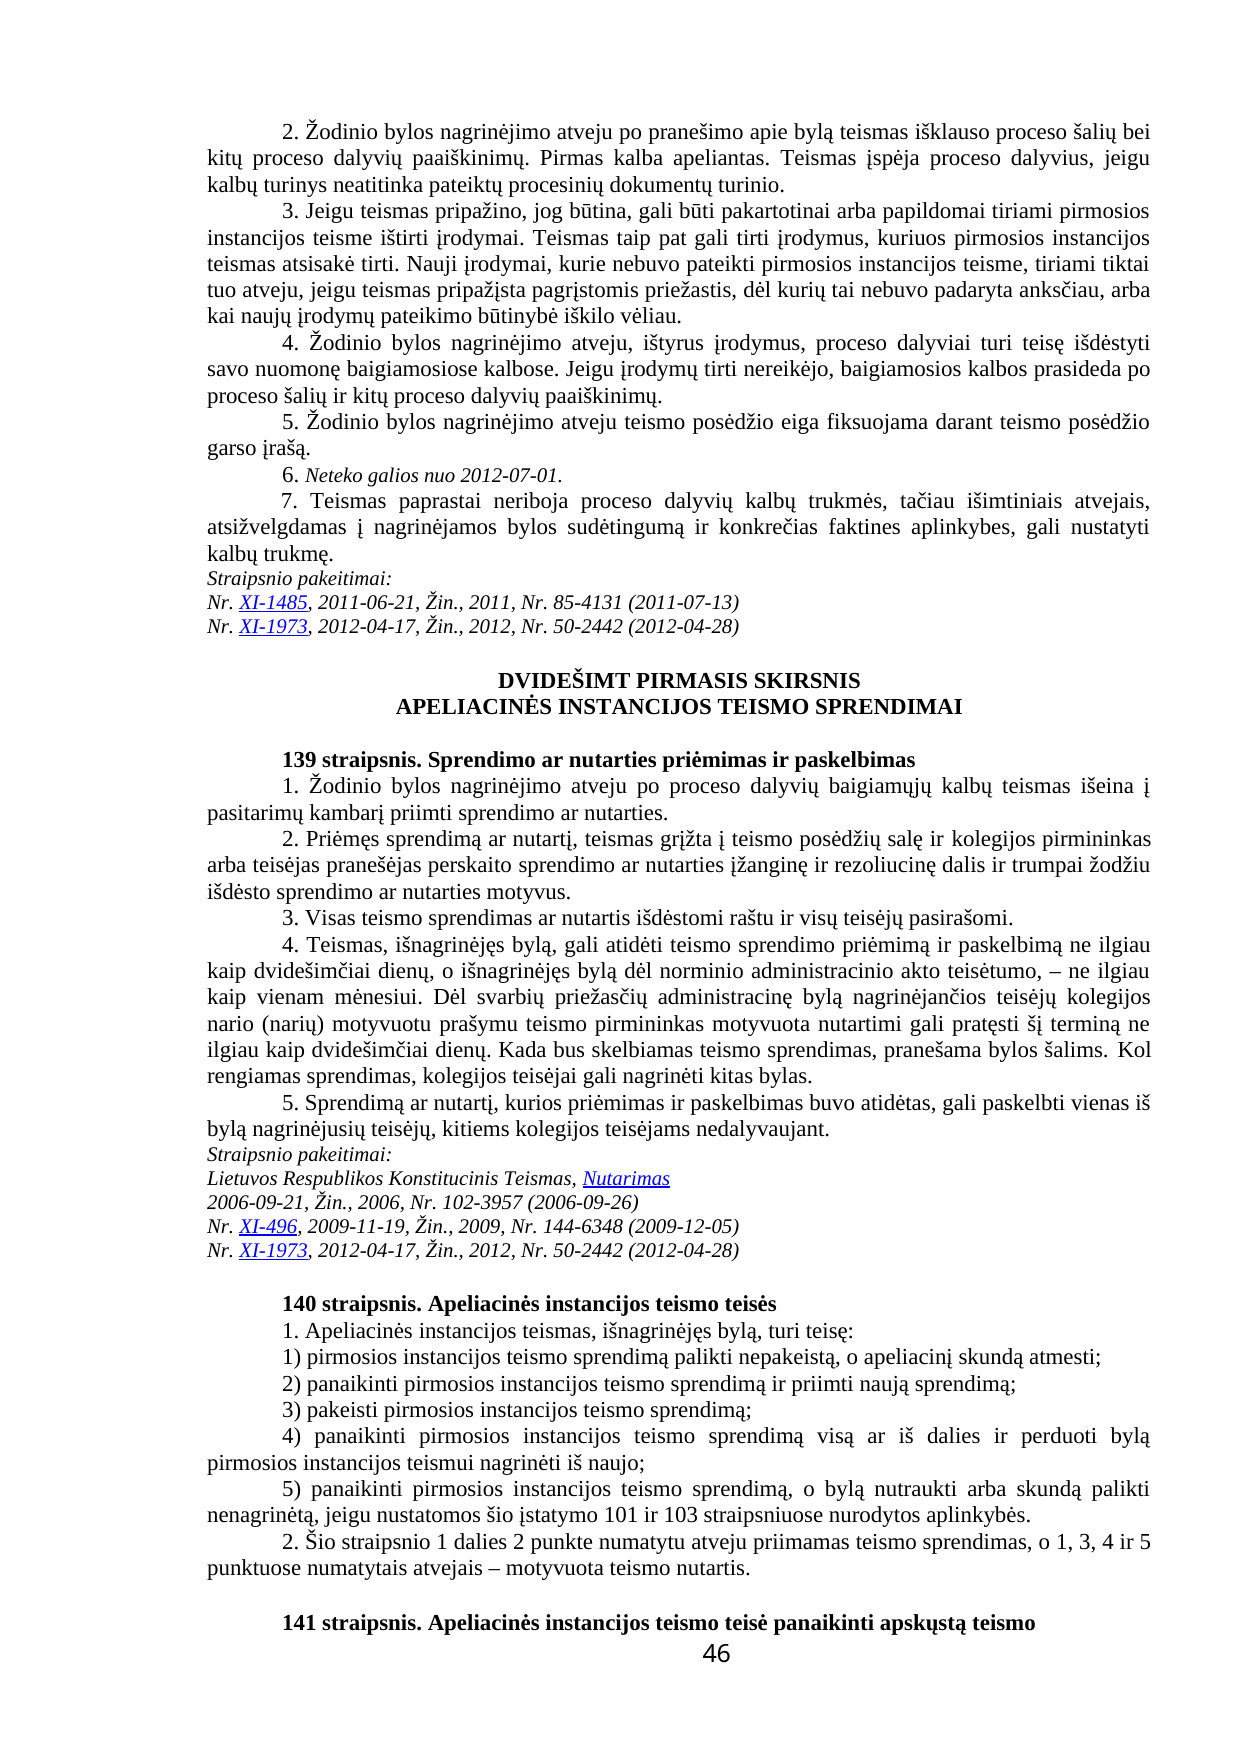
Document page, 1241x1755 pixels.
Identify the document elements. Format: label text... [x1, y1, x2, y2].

text Nr. XI-1973, 2012-04-17, Žin., 2012, Nr. 50-2442 (2012-04-28) [207, 614, 1152, 638]
text 4) panaikinti pirmosios instancijos teismo sprendimą visą ar iš dalies ir perduoti bylą pirmosios instancijos teismui nagrinėti iš naujo; [207, 1422, 1152, 1475]
text 2) panaikinti pirmosios instancijos teismo sprendimą ir priimti naują sprendimą; [207, 1369, 1152, 1396]
text 4. Teismas, išnagrinėjęs bylą, gali atidėti teismo sprendimo priėmimą ir paskelbimą ne ilgiau kaip dvidešimčiai dienų, o išnagrinėjęs bylą dėl norminio administracinio akto teisėtumo, – ne ilgiau kaip vienam mėnesiui. Dėl svarbių priežasčių administracinę bylą nagrinėjančios teisėjų kolegijos nario (narių) motyvuotu prašymu teismo pirmininkas motyvuota nutartimi gali pratęsti šį terminą ne ilgiau kaip dvidešimčiai dienų. Kada bus skelbiamas teismo sprendimas, pranešama bylos šalims. Kol rengiamas sprendimas, kolegijos teisėjai gali nagrinėti kitas bylas. [207, 931, 1152, 1089]
text 2. Žodinio bylos nagrinėjimo atveju po pranešimo apie bylą teismas išklauso proceso šalių bei kitų proceso dalyvių paaiškinimų. Pirmas kalba apeliantas. Teismas įspėja proceso dalyvius, jeigu kalbų turinys neatitinka pateiktų procesinių dokumentų turinio. [207, 118, 1152, 197]
text 141 straipsnis. Apeliacinės instancijos teismo teisė panaikinti apskųstą teismo [282, 1609, 1152, 1636]
text Nr. XI-1485, 2011-06-21, Žin., 2011, Nr. 85-4131 (2011-07-13) [207, 590, 1152, 614]
text Straipsnio pakeitimai: [207, 1141, 1152, 1166]
text 6. Neteko galios nuo 2012-07-01. [207, 461, 1152, 487]
text APELIACINĖS INSTANCIJOS TEISMO SPRENDIMAI [207, 693, 1152, 720]
text 4. Žodinio bylos nagrinėjimo atveju, ištyrus įrodymus, proceso dalyviai turi teisę išdėstyti savo nuomonę baigiamosiose kalbose. Jeigu įrodymų tirti nereikėjo, baigiamosios kalbos prasideda po proceso šalių ir kitų proceso dalyvių paaiškinimų. [207, 329, 1152, 408]
text 3. Jeigu teismas pripažino, jog būtina, gali būti pakartotinai arba papildomai tiriami pirmosios instancijos teisme ištirti įrodymai. Teismas taip pat gali tirti įrodymus, kuriuos pirmosios instancijos teismas atsisakė tirti. Nauji įrodymai, kurie nebuvo pateikti pirmosios instancijos teisme, tiriami tiktai tuo atveju, jeigu teismas pripažįsta pagrįstomis priežastis, dėl kurių tai nebuvo padaryta anksčiau, arba kai naujų įrodymų pateikimo būtinybė iškilo vėliau. [207, 197, 1152, 329]
text 7. Teismas paprastai neriboja proceso dalyvių kalbų trukmės, tačiau išimtiniais atvejais, atsižvelgdamas į nagrinėjamos bylos sudėtingumą ir konkrečias faktines aplinkybes, gali nustatyti kalbų trukmę. [207, 487, 1152, 566]
text 5. Žodinio bylos nagrinėjimo atveju teismo posėdžio eiga fiksuojama darant teismo posėdžio garso įrašą. [207, 408, 1152, 461]
text 1. Žodinio bylos nagrinėjimo atveju po proceso dalyvių baigiamųjų kalbų teismas išeina į pasitarimų kambarį priimti sprendimo ar nutarties. [207, 772, 1152, 825]
text 1. Apeliacinės instancijos teismas, išnagrinėjęs bylą, turi teisę: [207, 1317, 1152, 1343]
text 2006-09-21, Žin., 2006, Nr. 102-3957 (2006-09-26) [207, 1189, 1152, 1214]
text Nr. XI-1973, 2012-04-17, Žin., 2012, Nr. 50-2442 (2012-04-28) [207, 1238, 1152, 1262]
text 3. Visas teismo sprendimas ar nutartis išdėstomi raštu ir visų teisėjų pasirašomi. [207, 904, 1152, 931]
text DVIDEŠIMT PIRMASIS SKIRSNIS [207, 667, 1152, 693]
text 1) pirmosios instancijos teismo sprendimą palikti nepakeistą, o apeliacinį skundą atmesti; [207, 1343, 1152, 1369]
text 2. Priėmęs sprendimą ar nutartį, teismas grįžta į teismo posėdžių salę ir kolegijos pirmininkas arba teisėjas pranešėjas perskaito sprendimo ar nutarties įžanginę ir rezoliucinę dalis ir trumpai žodžiu išdėsto sprendimo ar nutarties motyvus. [207, 825, 1152, 904]
text 3) pakeisti pirmosios instancijos teismo sprendimą; [207, 1396, 1152, 1422]
text Straipsnio pakeitimai: [207, 566, 1152, 590]
text Lietuvos Respublikos Konstitucinis Teismas, Nutarimas [207, 1166, 1152, 1189]
text Nr. XI-496, 2009-11-19, Žin., 2009, Nr. 144-6348 (2009-12-05) [207, 1214, 1152, 1238]
text 5) panaikinti pirmosios instancijos teismo sprendimą, o bylą nutraukti arba skundą palikti nenagrinėtą, jeigu nustatomos šio įstatymo 101 ir 103 straipsniuose nurodytos aplinkybės. [207, 1475, 1152, 1528]
text 5. Sprendimą ar nutartį, kurios priėmimas ir paskelbimas buvo atidėtas, gali paskelbti vienas iš bylą nagrinėjusių teisėjų, kitiems kolegijos teisėjams nedalyvaujant. [207, 1089, 1152, 1141]
text 2. Šio straipsnio 1 dalies 2 punkte numatytu atveju priimamas teismo sprendimas, o 1, 3, 4 ir 5 punktuose numatytais atvejais – motyvuota teismo nutartis. [207, 1528, 1152, 1580]
text 140 straipsnis. Apeliacinės instancijos teismo teisės [207, 1291, 1152, 1317]
text 139 straipsnis. Sprendimo ar nutarties priėmimas ir paskelbimas [207, 746, 1152, 772]
